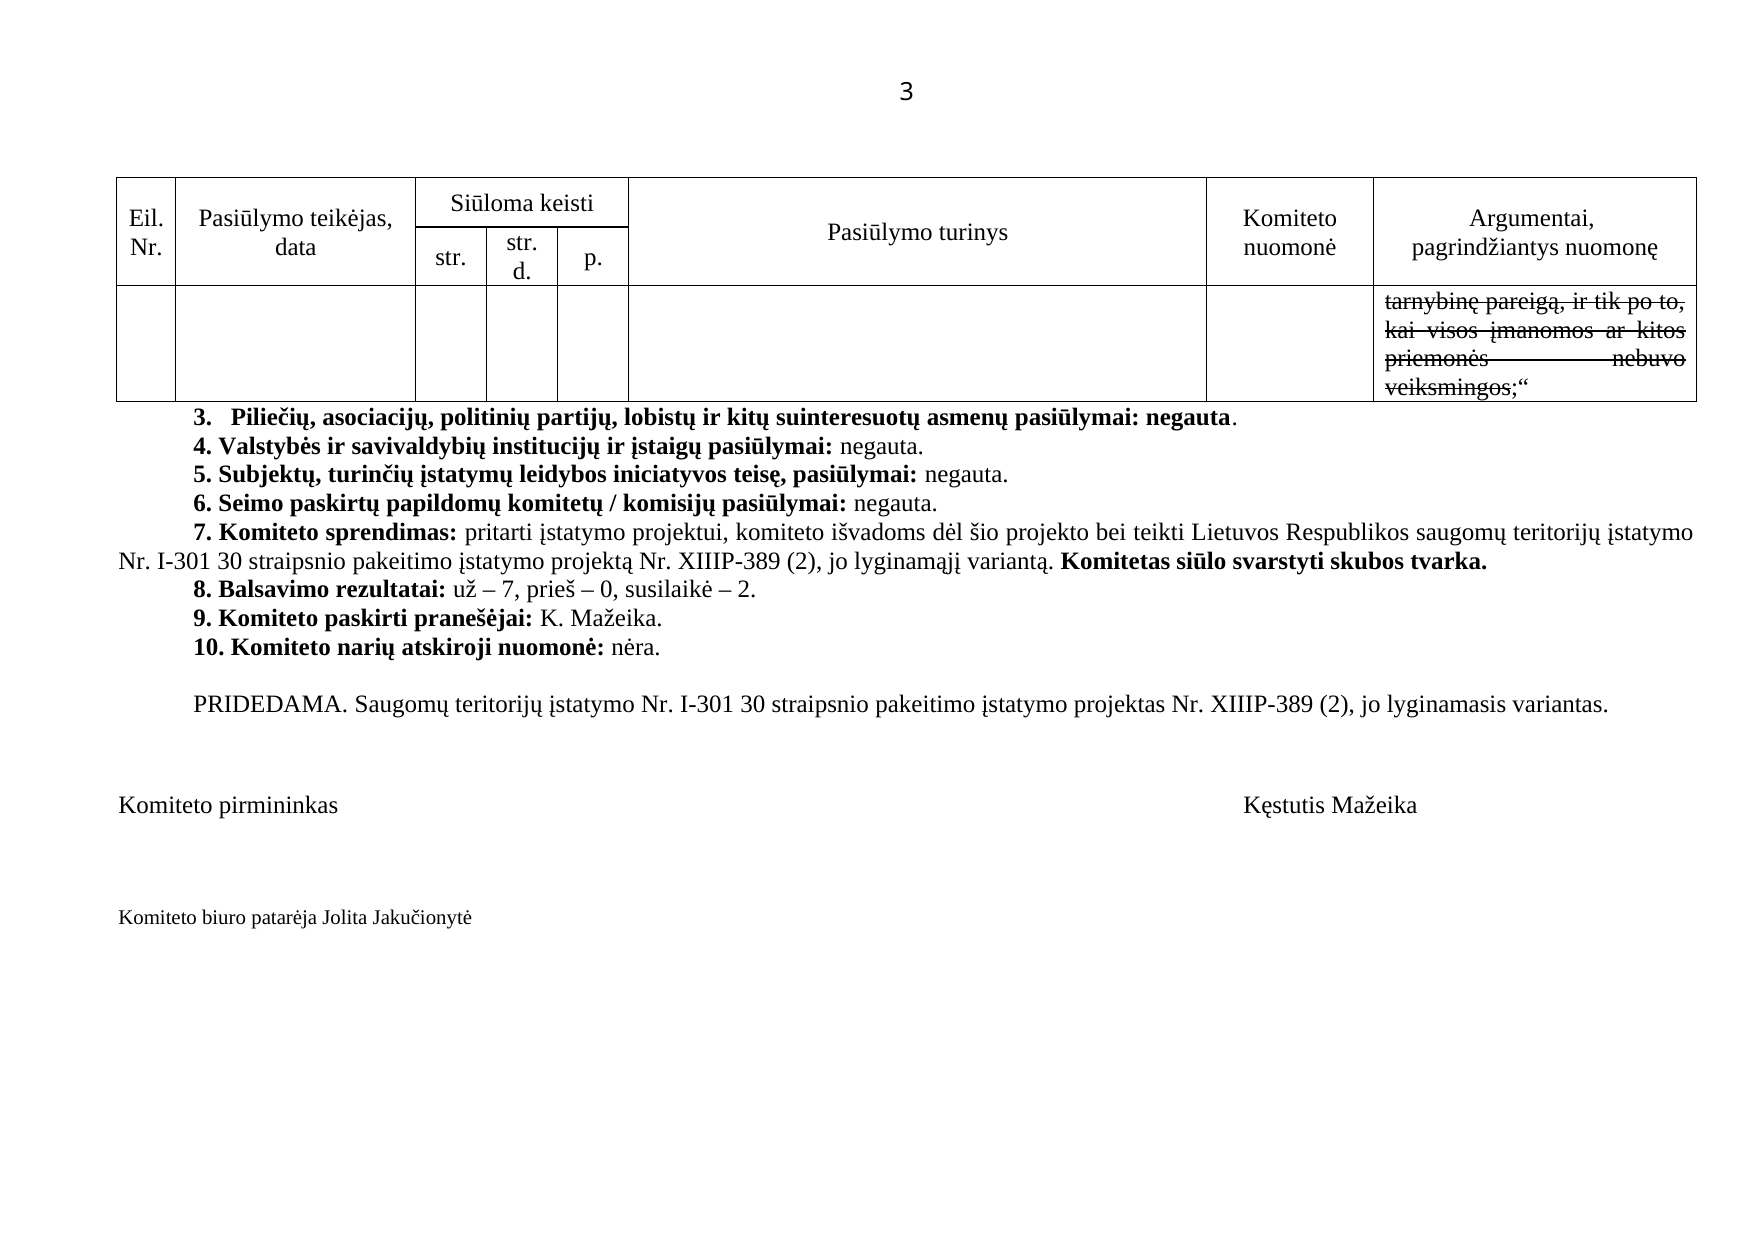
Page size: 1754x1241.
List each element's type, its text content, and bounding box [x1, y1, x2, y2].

table_header Argumentai, pagrindžiantys nuomonę [1374, 178, 1696, 285]
table_header Pasiūlymo turinys [629, 178, 1206, 285]
table_header Siūloma keisti [416, 178, 628, 226]
table_cell [1207, 286, 1373, 401]
text 7. Komiteto sprendimas: pritarti įstatymo projektui, komiteto išvadoms dėl šio projekto bei teikti Lietuvos Respublikos saugomų teritorijų įstatymo Nr. I-301 30 straipsnio pakeitimo įstatymo projektą Nr. XIIIP-389 (2), jo lyginamąjį variantą. Komitetas siūlo svarstyti skubos tvarka. [118, 517, 1695, 574]
table_cell [629, 286, 1206, 401]
text Komiteto biuro patarėja Jolita Jakučionytė [118, 905, 1695, 929]
table_cell [487, 286, 557, 401]
table_cell [558, 286, 628, 401]
table_cell [117, 286, 175, 401]
table_cell [416, 286, 486, 401]
table_cell p. [558, 228, 628, 285]
text 6. Seimo paskirtų papildomų komitetų / komisijų pasiūlymai: negauta. [118, 488, 1695, 517]
text PRIDEDAMA. Saugomų teritorijų įstatymo Nr. I-301 30 straipsnio pakeitimo įstatymo projektas Nr. XIIIP-389 (2), jo lyginamasis variantas. [118, 689, 1695, 718]
text 8. Balsavimo rezultatai: už – 7, prieš – 0, susilaikė – 2. [118, 574, 1695, 603]
list Piliečių, asociacijų, politinių partijų, lobistų ir kitų suinteresuotų asmenų pasiūlymai: negauta. [193, 402, 1695, 431]
text 10. Komiteto narių atskiroji nuomonė: nėra. [118, 632, 1695, 661]
text 5. Subjektų, turinčių įstatymų leidybos iniciatyvos teisę, pasiūlymai: negauta. [118, 459, 1695, 488]
text 9. Komiteto paskirti pranešėjai: K. Mažeika. [118, 603, 1695, 632]
table_header Komiteto nuomonė [1207, 178, 1373, 285]
table_header Pasiūlymo teikėjas, data [176, 178, 415, 285]
table_cell tarnybinę pareigą, ir tik po to, kai visos įmanomos ar kitos priemonės nebuvo veiksmingos;“ [1374, 286, 1696, 401]
table_cell str. d. [487, 228, 557, 285]
text Komiteto pirmininkas Kęstutis Mažeika [118, 790, 1695, 819]
table_header Eil. Nr. [117, 178, 175, 285]
text 4. Valstybės ir savivaldybių institucijų ir įstaigų pasiūlymai: negauta. [118, 431, 1695, 459]
table_cell [176, 286, 415, 401]
table_cell str. [416, 228, 486, 285]
